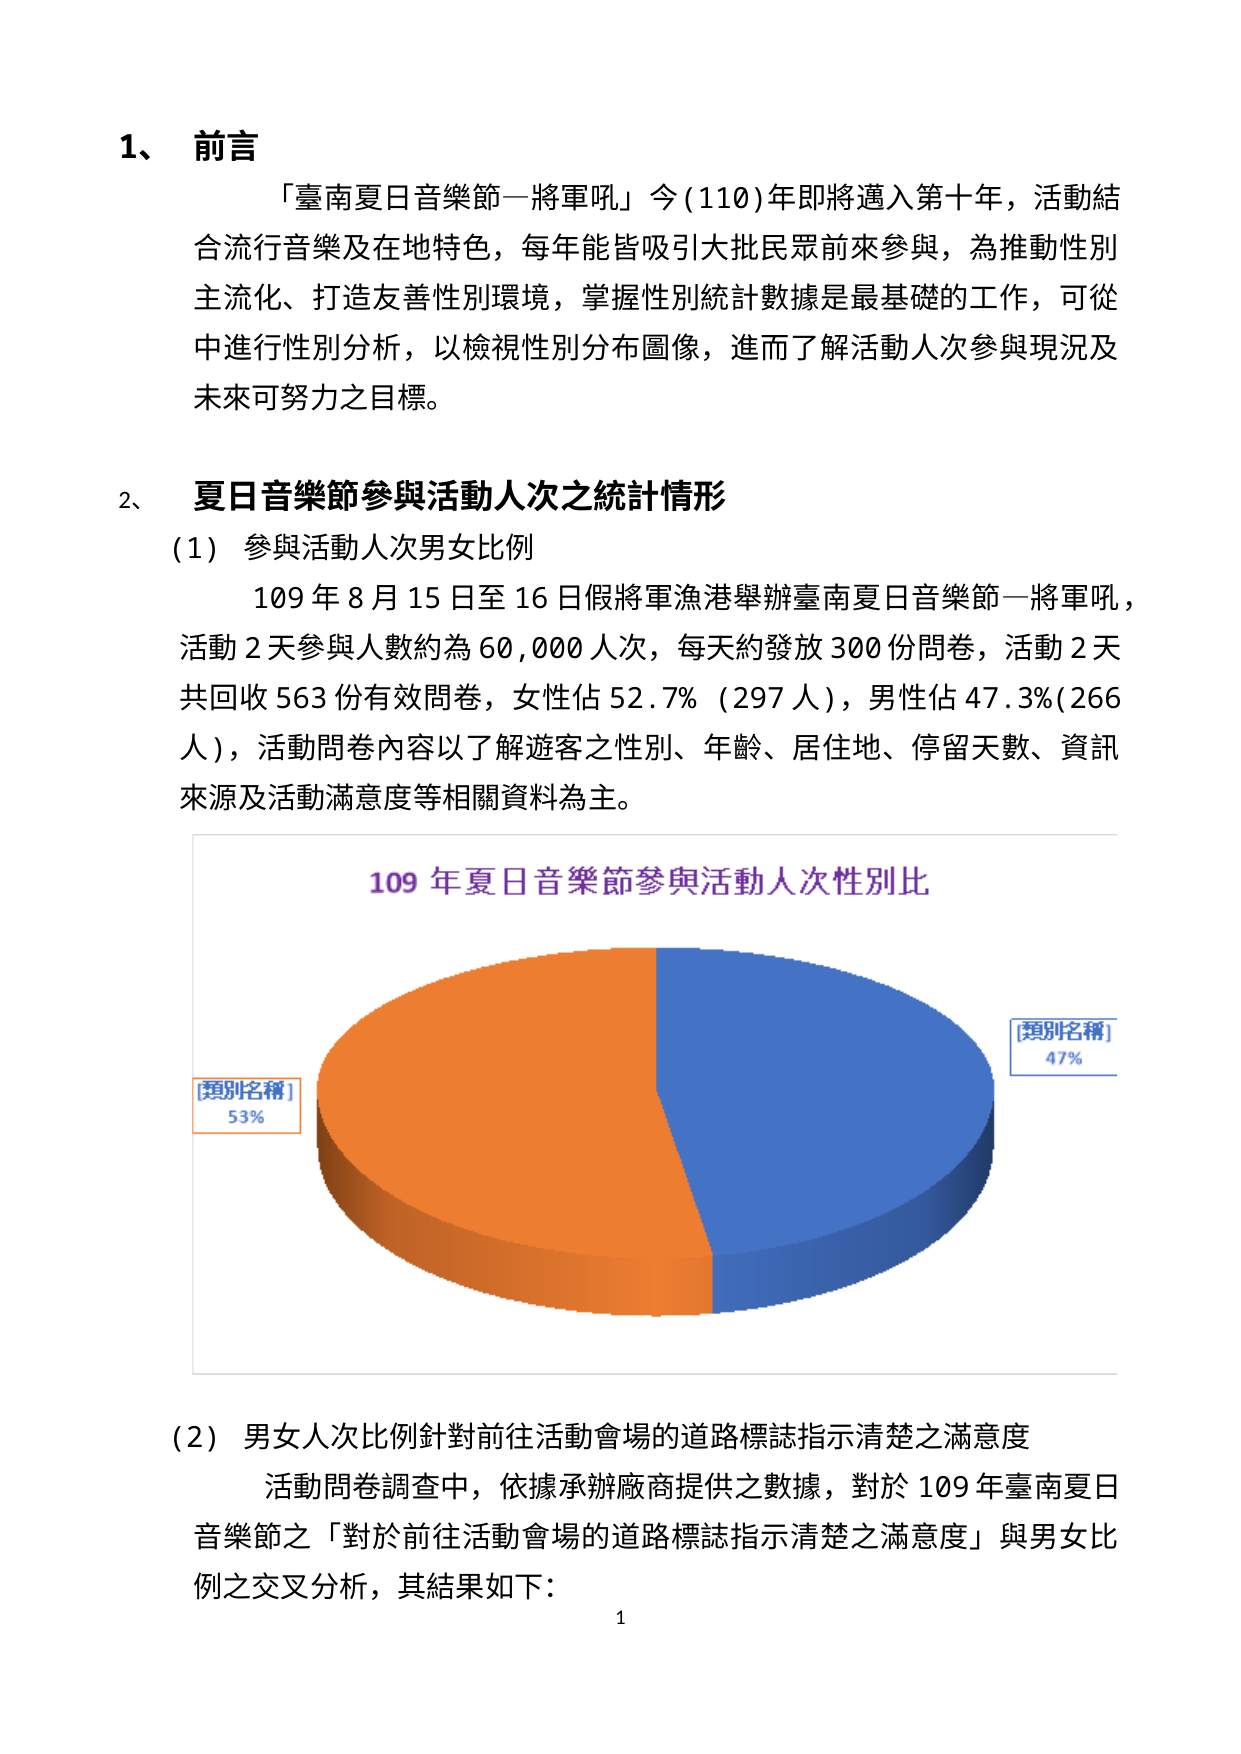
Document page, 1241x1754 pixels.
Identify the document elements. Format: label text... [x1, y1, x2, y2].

list 前言 [118, 118, 1122, 168]
list 夏日音樂節參與活動人次之統計情形 [118, 468, 1122, 518]
text 109年8月15日至16日假將軍漁港舉辦臺南夏日音樂節—將軍吼，活動2天參與人數約為60,000人次，每天約發放300份問卷，活動2天共回收563份有效問卷，女性佔52.7% (297人)，男性佔47.3%(266人)，活動問卷內容以了解遊客之性別、年齡、居住地、停留天數、資訊來源及活動滿意度等相關資料為主。 [179, 568, 1122, 818]
list 「臺南夏日音樂節—將軍吼」今(110)年即將邁入第十年，活動結合流行音樂及在地特色，每年能皆吸引大批民眾前來參與，為推動性別主流化、打造友善性別環境，掌握性別統計數據是最基礎的工作，可從中進行性別分析，以檢視性別分布圖像，進而了解活動人次參與現況及未來可努力之目標。 [193, 168, 1122, 418]
picture [192, 834, 1118, 1375]
list 參與活動人次男女比例 [168, 518, 1122, 568]
list 男女人次比例針對前往活動會場的道路標誌指示清楚之滿意度 [168, 1408, 1122, 1458]
list 活動問卷調查中，依據承辦廠商提供之數據，對於109年臺南夏日音樂節之「對於前往活動會場的道路標誌指示清楚之滿意度」與男女比例之交叉分析，其結果如下： [193, 1458, 1122, 1608]
